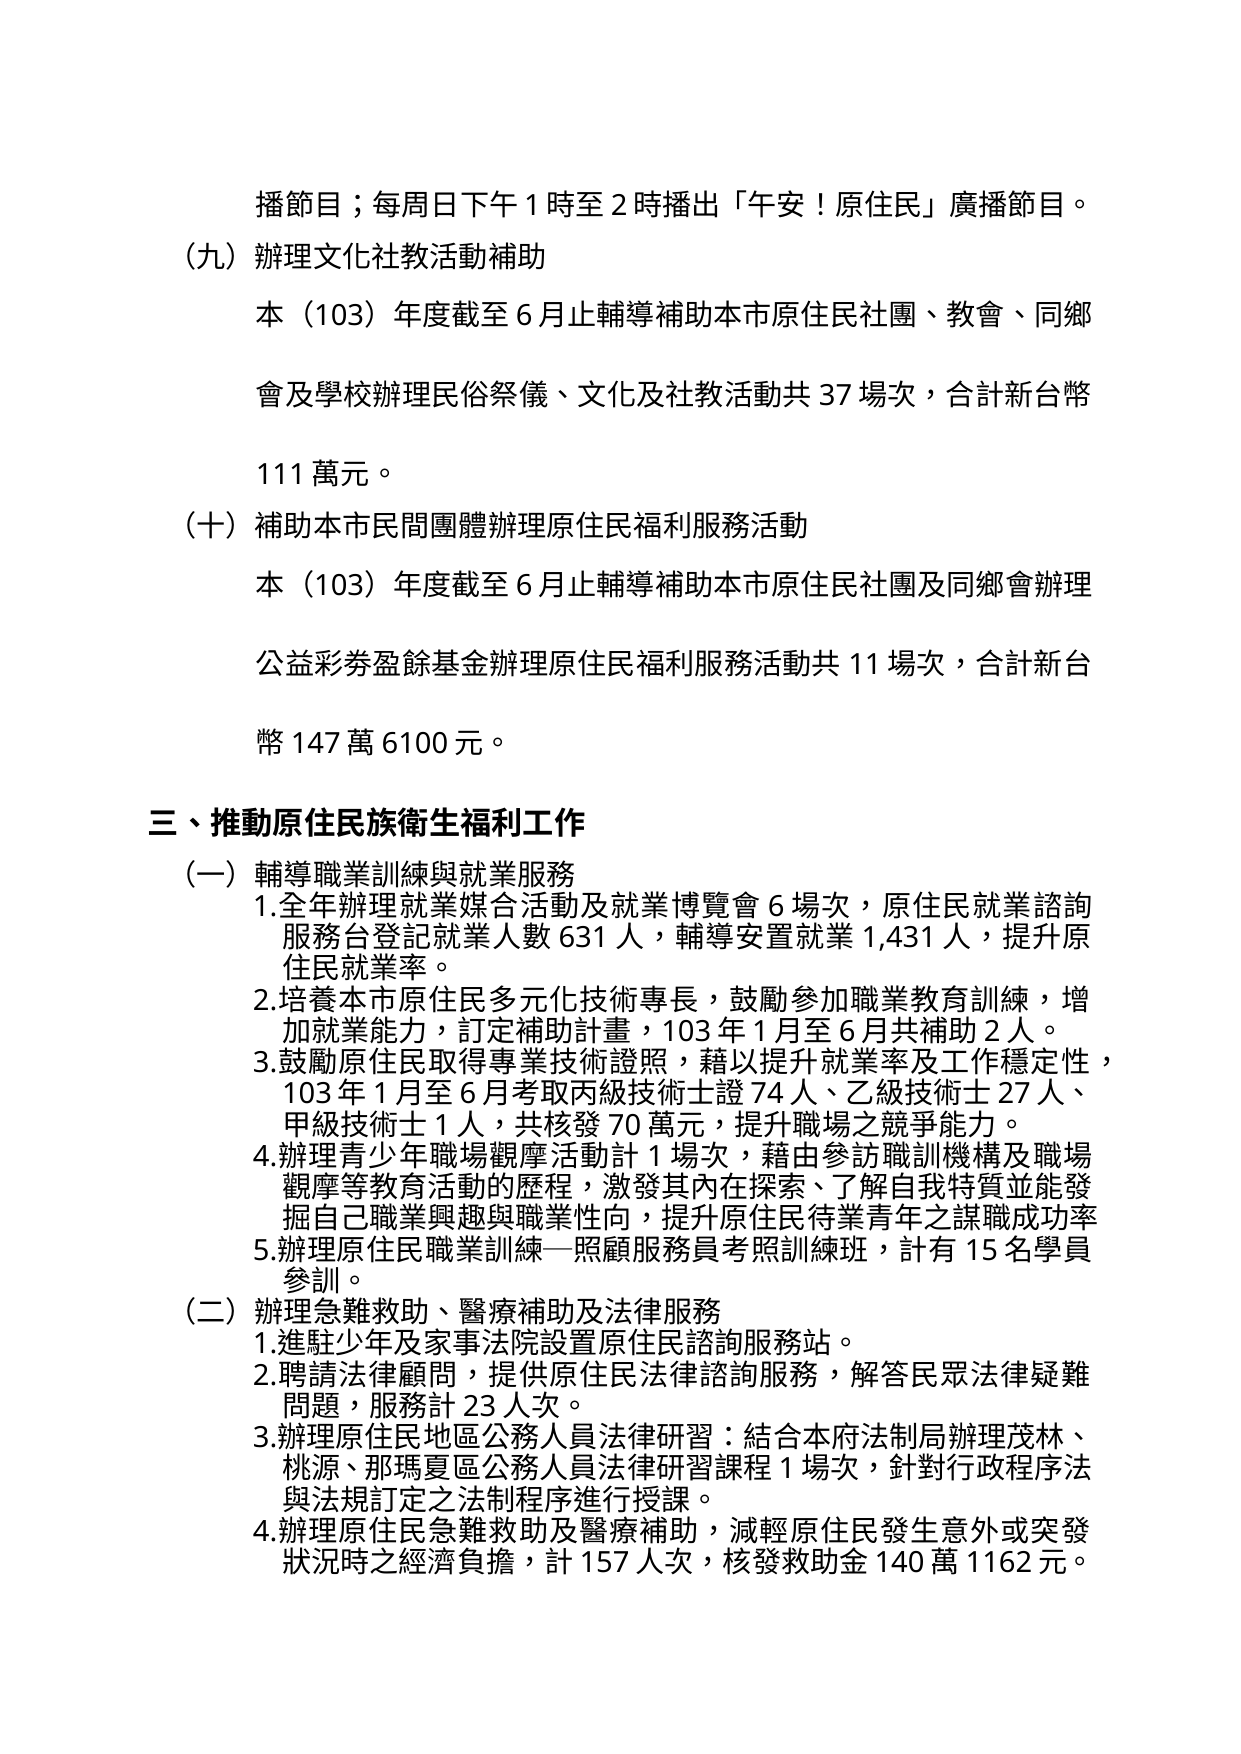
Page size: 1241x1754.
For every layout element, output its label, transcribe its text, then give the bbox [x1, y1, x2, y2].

text 三、推動原住民族衛生福利工作 [148, 781, 1092, 860]
text 3.鼓勵原住民取得專業技術證照，藉以提升就業率及工作穩定性，103年1月至6月考取丙級技術士證74人、乙級技術士27人、甲級技術士1人，共核發70萬元，提升職場之競爭能力。 [253, 1048, 1092, 1141]
text 本（103）年度截至6月止輔導補助本市原住民社團、教會、同鄉會及學校辦理民俗祭儀、文化及社教活動共37場次，合計新台幣111萬元。 [256, 273, 1092, 511]
text 3.辦理原住民地區公務人員法律研習：結合本府法制局辦理茂林、桃源、那瑪夏區公務人員法律研習課程1場次，針對行政程序法與法規訂定之法制程序進行授課。 [253, 1423, 1092, 1516]
text 2.聘請法律顧問，提供原住民法律諮詢服務，解答民眾法律疑難問題，服務計23人次。 [253, 1360, 1092, 1423]
text 1.全年辦理就業媒合活動及就業博覽會6場次，原住民就業諮詢服務台登記就業人數631人，輔導安置就業1,431人，提升原住民就業率。 [253, 891, 1092, 985]
text （一）輔導職業訓練與就業服務 [148, 860, 1092, 891]
text 播節目；每周日下午1時至2時播出「午安！原住民」廣播節目。 [256, 163, 1092, 242]
text （二）辦理急難救助、醫療補助及法律服務 [148, 1298, 1092, 1329]
text 2.培養本市原住民多元化技術專長，鼓勵參加職業教育訓練，增加就業能力，訂定補助計畫，103年1月至6月共補助2人。 [253, 985, 1092, 1048]
text 4.辦理原住民急難救助及醫療補助，減輕原住民發生意外或突發狀況時之經濟負擔，計157人次，核發救助金140萬1162元。 [253, 1516, 1092, 1579]
text （十）補助本市民間團體辦理原住民福利服務活動 [148, 511, 1092, 543]
text （九）辦理文化社教活動補助 [148, 242, 1092, 273]
text 5.辦理原住民職業訓練─照顧服務員考照訓練班，計有15名學員參訓。 [253, 1235, 1092, 1298]
text 1.進駐少年及家事法院設置原住民諮詢服務站。 [253, 1329, 1092, 1360]
text 本（103）年度截至6月止輔導補助本市原住民社團及同鄉會辦理公益彩劵盈餘基金辦理原住民福利服務活動共11場次，合計新台幣147萬6100元。 [256, 543, 1092, 781]
text 4.辦理青少年職場觀摩活動計1場次，藉由參訪職訓機構及職場觀摩等教育活動的歷程，激發其內在探索、了解自我特質並能發掘自己職業興趣與職業性向，提升原住民待業青年之謀職成功率。 [253, 1141, 1092, 1235]
